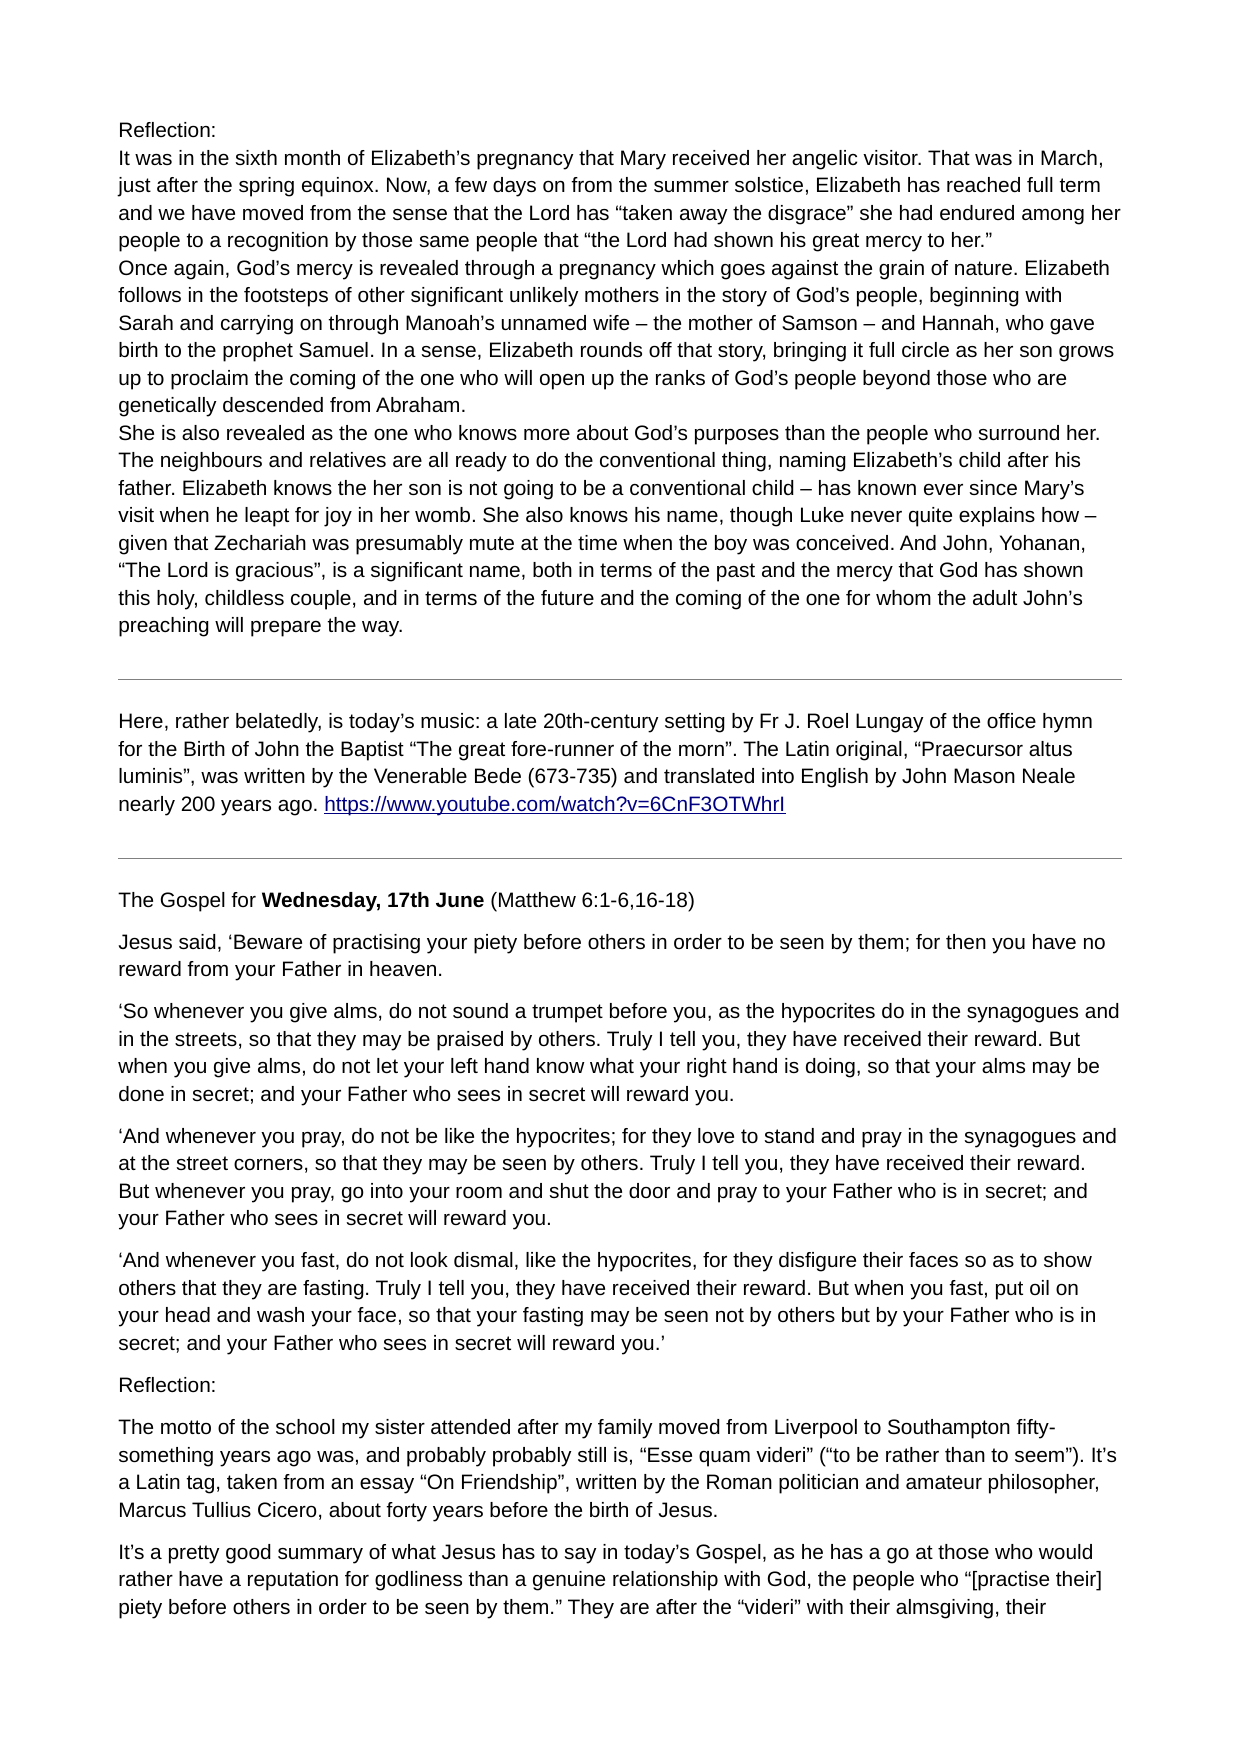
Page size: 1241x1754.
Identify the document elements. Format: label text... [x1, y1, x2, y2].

text Here, rather belatedly, is today’s music: a late 20th-century setting by Fr J. Roel Lungay of the office hymn for the Birth of John the Baptist “The great fore-runner of the morn”. The Latin original, “Praecursor altus luminis”, was written by the Venerable Bede (673-735) and translated into English by John Mason Neale nearly 200 years ago. https://www.youtube.com/watch?v=6CnF3OTWhrI [118, 709, 1122, 816]
text Reflection: It was in the sixth month of Elizabeth’s pregnancy that Mary received her angelic visitor. That was in March, just after the spring equinox. Now, a few days on from the summer solstice, Elizabeth has reached full term and we have moved from the sense that the Lord has “taken away the disgrace” she had endured among her people to a recognition by those same people that “the Lord had shown his great mercy to her.” Once again, God’s mercy is revealed through a pregnancy which goes against the grain of nature. Elizabeth follows in the footsteps of other significant unlikely mothers in the story of God’s people, beginning with Sarah and carrying on through Manoah’s unnamed wife – the mother of Samson – and Hannah, who gave birth to the prophet Samuel. In a sense, Elizabeth rounds off that story, bringing it full circle as her son grows up to proclaim the coming of the one who will open up the ranks of God’s people beyond those who are genetically descended from Abraham. She is also revealed as the one who knows more about God’s purposes than the people who surround her. The neighbours and relatives are all ready to do the conventional thing, naming Elizabeth’s child after his father. Elizabeth knows the her son is not going to be a conventional child – has known ever since Mary’s visit when he leapt for joy in her womb. She also knows his name, though Luke never quite explains how – given that Zechariah was presumably mute at the time when the boy was conceived. And John, Yohanan, “The Lord is gracious”, is a significant name, both in terms of the past and the mercy that God has shown this holy, childless couple, and in terms of the future and the coming of the one for whom the adult John’s preaching will prepare the way. [118, 118, 1122, 637]
text ‘And whenever you fast, do not look dismal, like the hypocrites, for they disfigure their faces so as to show others that they are fasting. Truly I tell you, they have received their reward. But when you fast, put oil on your head and wash your face, so that your fasting may be seen not by others but by your Father who is in secret; and your Father who sees in secret will reward you.’ [118, 1248, 1122, 1355]
text ‘So whenever you give alms, do not sound a trumpet before you, as the hypocrites do in the synagogues and in the streets, so that they may be praised by others. Truly I tell you, they have received their reward. But when you give alms, do not let your left hand know what your right hand is doing, so that your alms may be done in secret; and your Father who sees in secret will reward you. [118, 999, 1122, 1106]
text It’s a pretty good summary of what Jesus has to say in today’s Gospel, as he has a go at those who would rather have a reputation for godliness than a genuine relationship with God, the people who “[practise their] piety before others in order to be seen by them.” They are after the “videri” with their almsgiving, their [118, 1539, 1122, 1618]
text The motto of the school my sister attended after my family moved from Liverpool to Southampton fifty-something years ago was, and probably probably still is, “Esse quam videri” (“to be rather than to seem”). It’s a Latin tag, taken from an essay “On Friendship”, written by the Roman politician and amateur philosopher, Marcus Tullius Cicero, about forty years before the birth of Jesus. [118, 1415, 1122, 1521]
text The Gospel for Wednesday, 17th June (Matthew 6:1-6,16-18) [118, 887, 1122, 911]
text Reflection: [118, 1373, 1122, 1397]
text Jesus said, ‘Beware of practising your piety before others in order to be seen by them; for then you have no reward from your Father in heaven. [118, 929, 1122, 981]
text ‘And whenever you pray, do not be like the hypocrites; for they love to stand and pray in the synagogues and at the street corners, so that they may be seen by others. Truly I tell you, they have received their reward. But whenever you pray, go into your room and shut the door and pray to your Father who is in secret; and your Father who sees in secret will reward you. [118, 1124, 1122, 1230]
